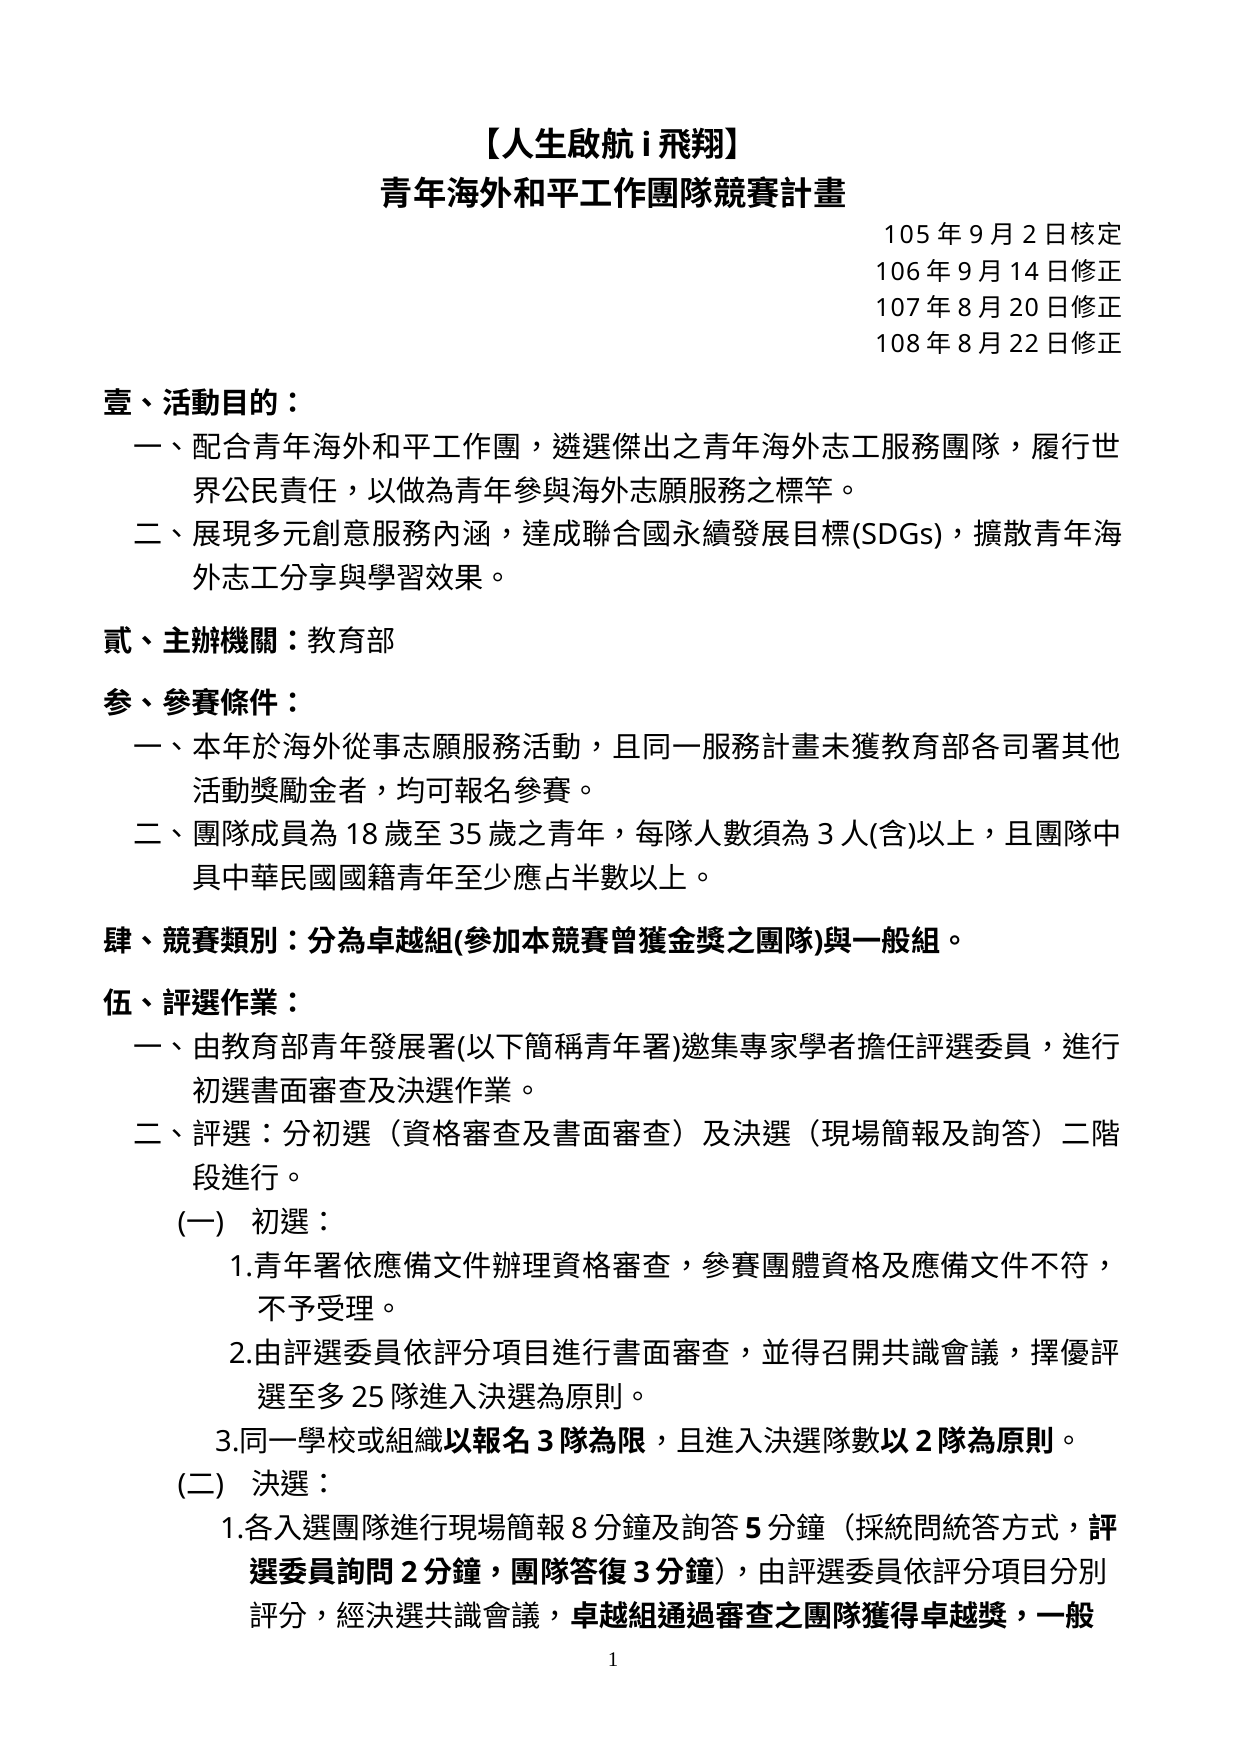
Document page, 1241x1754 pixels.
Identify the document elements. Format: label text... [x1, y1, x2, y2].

list 評選：分初選（資格審查及書面審查）及決選（現場簡報及詢答）二階段進行。 [133, 1110, 1122, 1197]
text 107年8月20日修正 [103, 287, 1122, 323]
text 108年8月22日修正 [103, 323, 1122, 360]
text 106年9月14日修正 [103, 251, 1122, 287]
text 1.青年署依應備文件辦理資格審查，參賽團體資格及應備文件不符，不予受理。 [228, 1241, 1122, 1328]
text 貳、主辦機關：教育部 [103, 616, 1122, 660]
text 105年9月2日核定 [103, 215, 1122, 251]
text (二) 決選： [177, 1460, 1122, 1503]
list 配合青年海外和平工作團，遴選傑出之青年海外志工服務團隊，履行世界公民責任，以做為青年參與海外志願服務之標竿。 [133, 422, 1122, 510]
text 3.同一學校或組織以報名3隊為限，且進入決選隊數以2隊為原則。 [200, 1416, 1122, 1460]
text 肆、競賽類別：分為卓越組(參加本競賽曾獲金獎之團隊)與一般組。 [103, 916, 1122, 960]
list 團隊成員為18歲至35歲之青年，每隊人數須為3人(含)以上，且團隊中具中華民國國籍青年至少應占半數以上。 [133, 810, 1122, 897]
text (一) 初選： [177, 1197, 1122, 1241]
text 壹、活動目的： [103, 378, 1122, 422]
text 2.由評選委員依評分項目進行書面審查，並得召開共識會議，擇優評選至多25隊進入決選為原則。 [228, 1328, 1122, 1416]
list 由教育部青年發展署(以下簡稱青年署)邀集專家學者擔任評選委員，進行初選書面審查及決選作業。 [133, 1022, 1122, 1110]
list 展現多元創意服務內涵，達成聯合國永續發展目標(SDGs)，擴散青年海外志工分享與學習效果。 [133, 510, 1122, 597]
text 【人生啟航i飛翔】 [103, 118, 1122, 167]
text 参、參賽條件： [103, 678, 1122, 722]
text 伍、評選作業： [103, 978, 1122, 1022]
text 青年海外和平工作團隊競賽計畫 [103, 167, 1122, 215]
text 1.各入選團隊進行現場簡報8分鐘及詢答5分鐘（採統問統答方式，評選委員詢問2分鐘，團隊答復3分鐘），由評選委員依評分項目分別評分，經決選共識會議，卓越組通過審查之團隊獲得卓越獎，一般 [220, 1503, 1122, 1635]
list 本年於海外從事志願服務活動，且同一服務計畫未獲教育部各司署其他活動獎勵金者，均可報名參賽。 [133, 722, 1122, 810]
